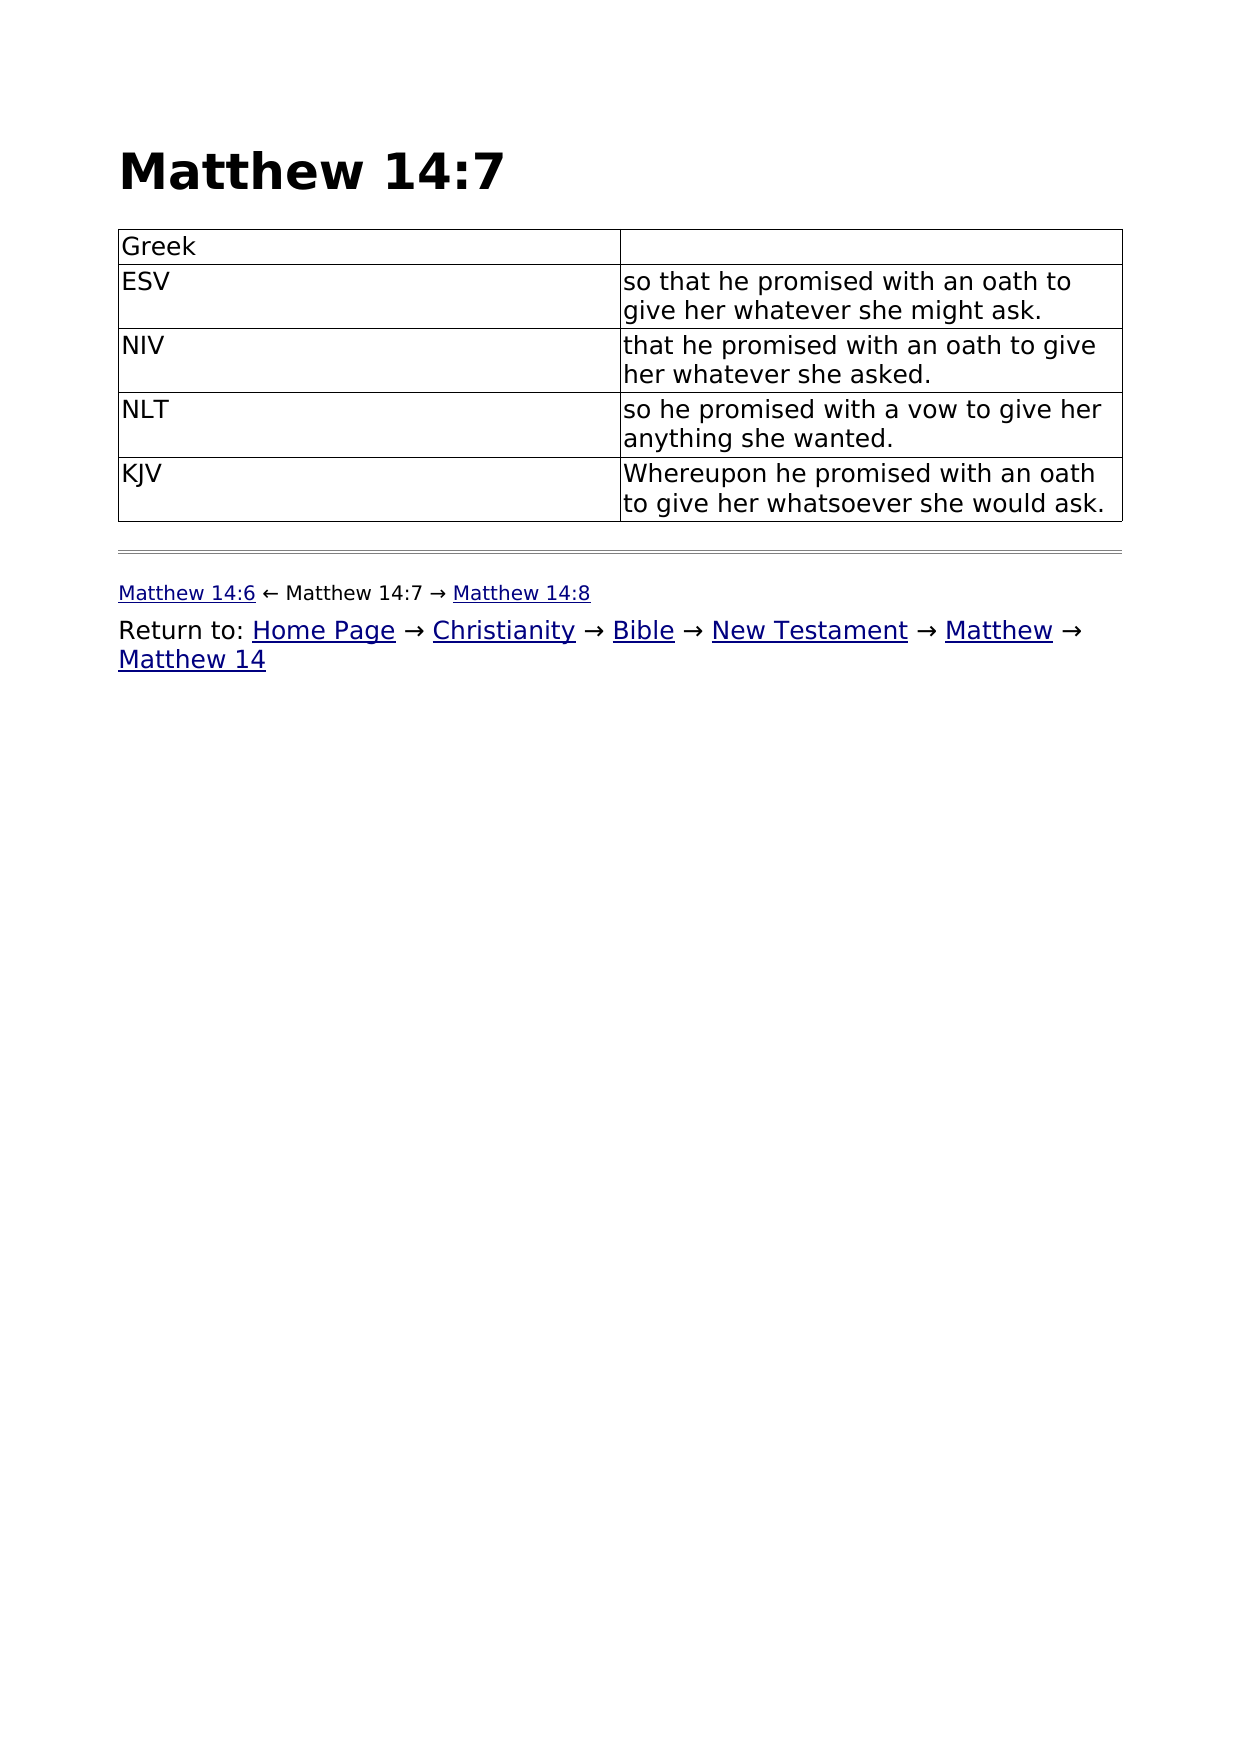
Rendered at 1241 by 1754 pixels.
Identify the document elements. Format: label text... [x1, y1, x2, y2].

subtitle Matthew 14:7 [118, 143, 1122, 201]
text Return to: Home Page → Christianity → Bible → New Testament → Matthew → Matthew 14 [118, 616, 1122, 674]
table_cell so he promised with a vow to give her anything she wanted. [621, 393, 1122, 457]
table_cell that he promised with an oath to give her whatever she asked. [621, 329, 1122, 392]
table_cell NLT [119, 393, 620, 457]
table_cell ESV [119, 265, 620, 328]
table_cell Whereupon he promised with an oath to give her whatsoever she would ask. [621, 458, 1122, 521]
table_header Greek [119, 230, 620, 264]
table_header [621, 230, 1122, 264]
table_cell NIV [119, 329, 620, 392]
text Matthew 14:6 ← Matthew 14:7 → Matthew 14:8 [118, 582, 1122, 616]
table_cell KJV [119, 458, 620, 521]
table_cell so that he promised with an oath to give her whatever she might ask. [621, 265, 1122, 328]
